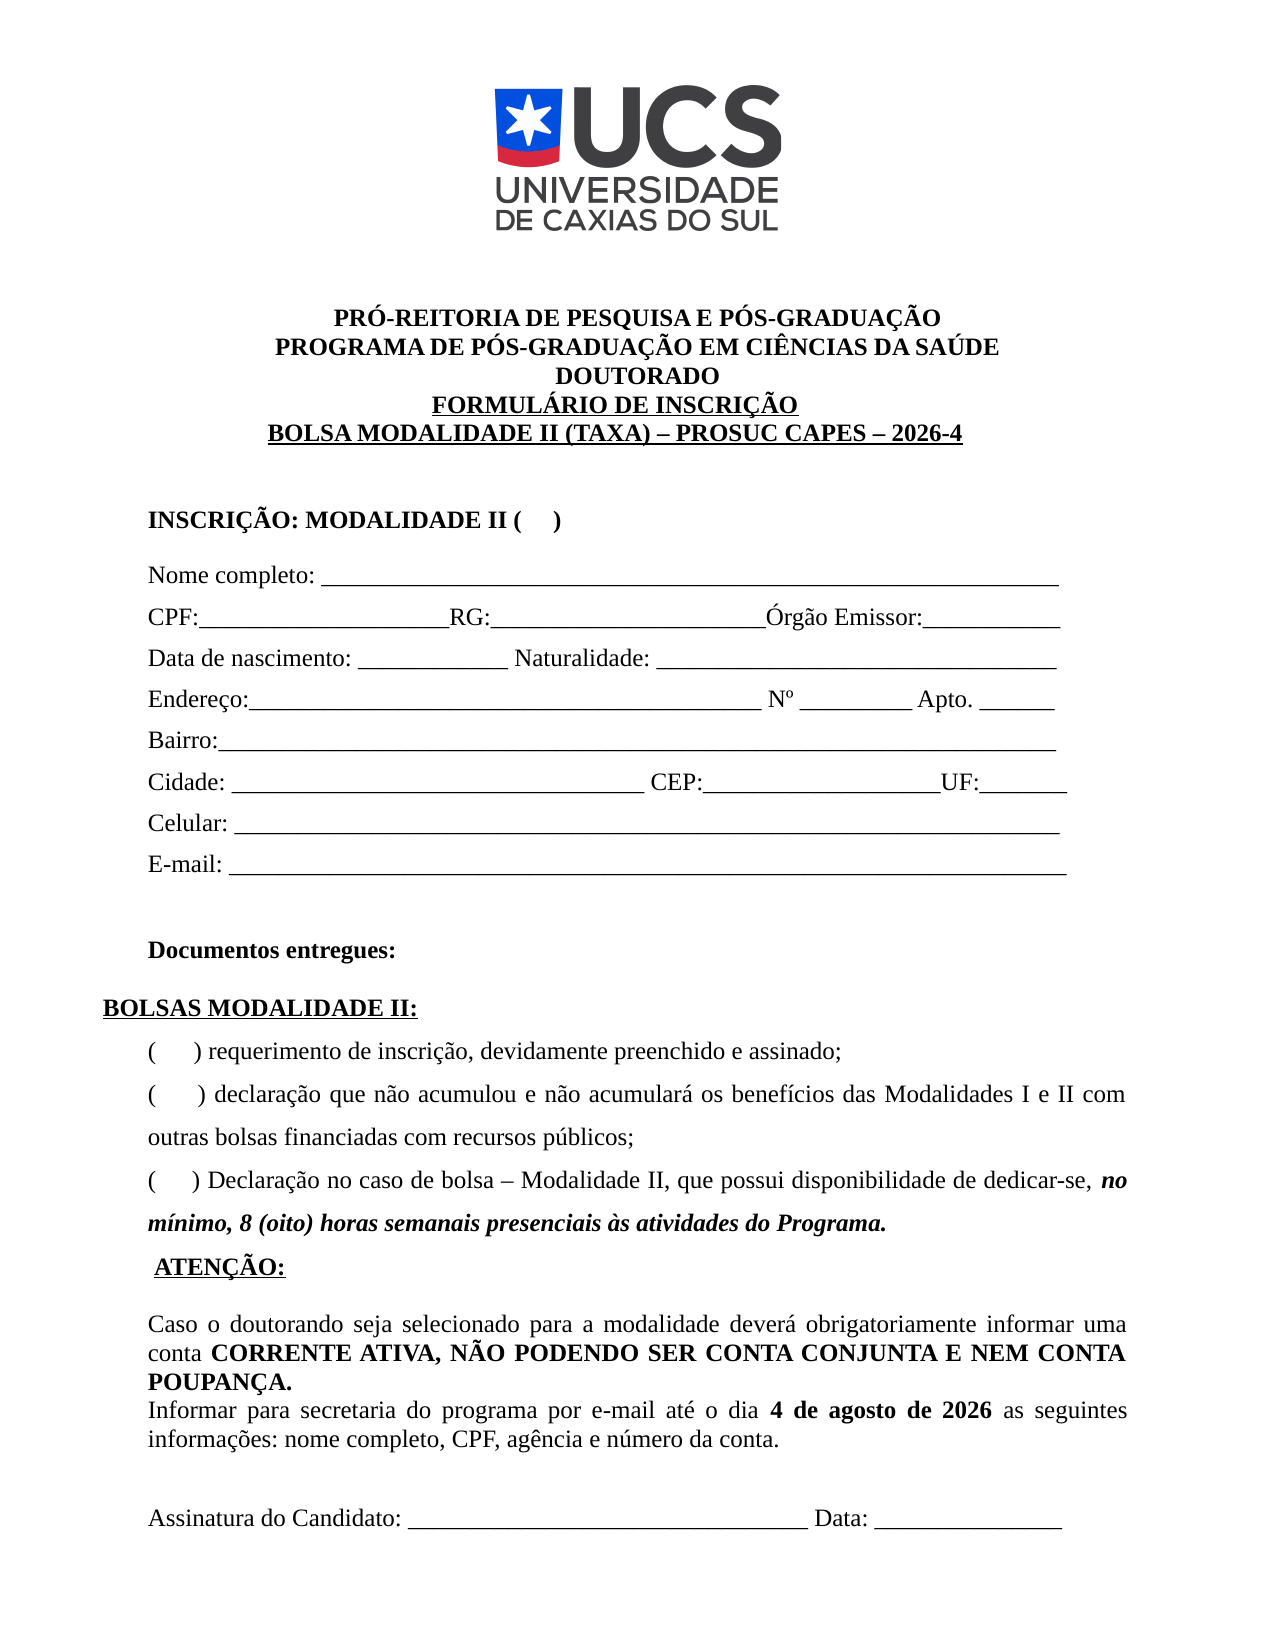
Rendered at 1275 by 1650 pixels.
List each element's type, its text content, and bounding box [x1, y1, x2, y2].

text Endereço:_________________________________________ Nº _________ Apto. ______ [148, 684, 1127, 713]
text ATENÇÃO: [148, 1252, 1127, 1280]
text BOLSAS MODALIDADE II: [103, 993, 1127, 1022]
picture [493, 85, 782, 231]
text Cidade: _________________________________ CEP:___________________UF:_______ [148, 767, 1127, 795]
text Bairro:___________________________________________________________________ [148, 725, 1127, 754]
text ( ) declaração que não acumulou e não acumulará os benefícios das Modalidades I e II com outras bolsas financiadas com recursos públicos; [148, 1079, 1127, 1151]
text INSCRIÇÃO: MODALIDADE II ( ) [103, 505, 1127, 533]
text Caso o doutorando seja selecionado para a modalidade deverá obrigatoriamente informar uma conta CORRENTE ATIVA, NÃO PODENDO SER CONTA CONJUNTA E NEM CONTA POUPANÇA. [148, 1309, 1127, 1395]
text Documentos entregues: [148, 935, 1127, 964]
text Informar para secretaria do programa por e-mail até o dia 4 de agosto de 2026 as seguintes informações: nome completo, CPF, agência e número da conta. [148, 1395, 1127, 1453]
text PROGRAMA DE PÓS-GRADUAÇÃO EM CIÊNCIAS DA SAÚDE [148, 332, 1127, 361]
text PRÓ-REITORIA DE PESQUISA E PÓS-GRADUAÇÃO [148, 303, 1127, 332]
text ( ) Declaração no caso de bolsa – Modalidade II, que possui disponibilidade de dedicar-se, no mínimo, 8 (oito) horas semanais presenciais às atividades do Programa. [148, 1165, 1127, 1237]
text CPF:____________________RG:______________________Órgão Emissor:___________ [148, 602, 1127, 630]
text BOLSA MODALIDADE II (TAXA) – PROSUC CAPES – 2026-4 [103, 418, 1127, 447]
text Nome completo: ___________________________________________________________ [148, 560, 1127, 589]
text E-mail: ___________________________________________________________________ [148, 849, 1127, 878]
text ( ) requerimento de inscrição, devidamente preenchido e assinado; [148, 1036, 1127, 1065]
text FORMULÁRIO DE INSCRIÇÃO [103, 390, 1127, 418]
text Data de nascimento: ____________ Naturalidade: ________________________________ [148, 643, 1127, 672]
text DOUTORADO [148, 361, 1127, 390]
text Celular: __________________________________________________________________ [148, 808, 1127, 837]
